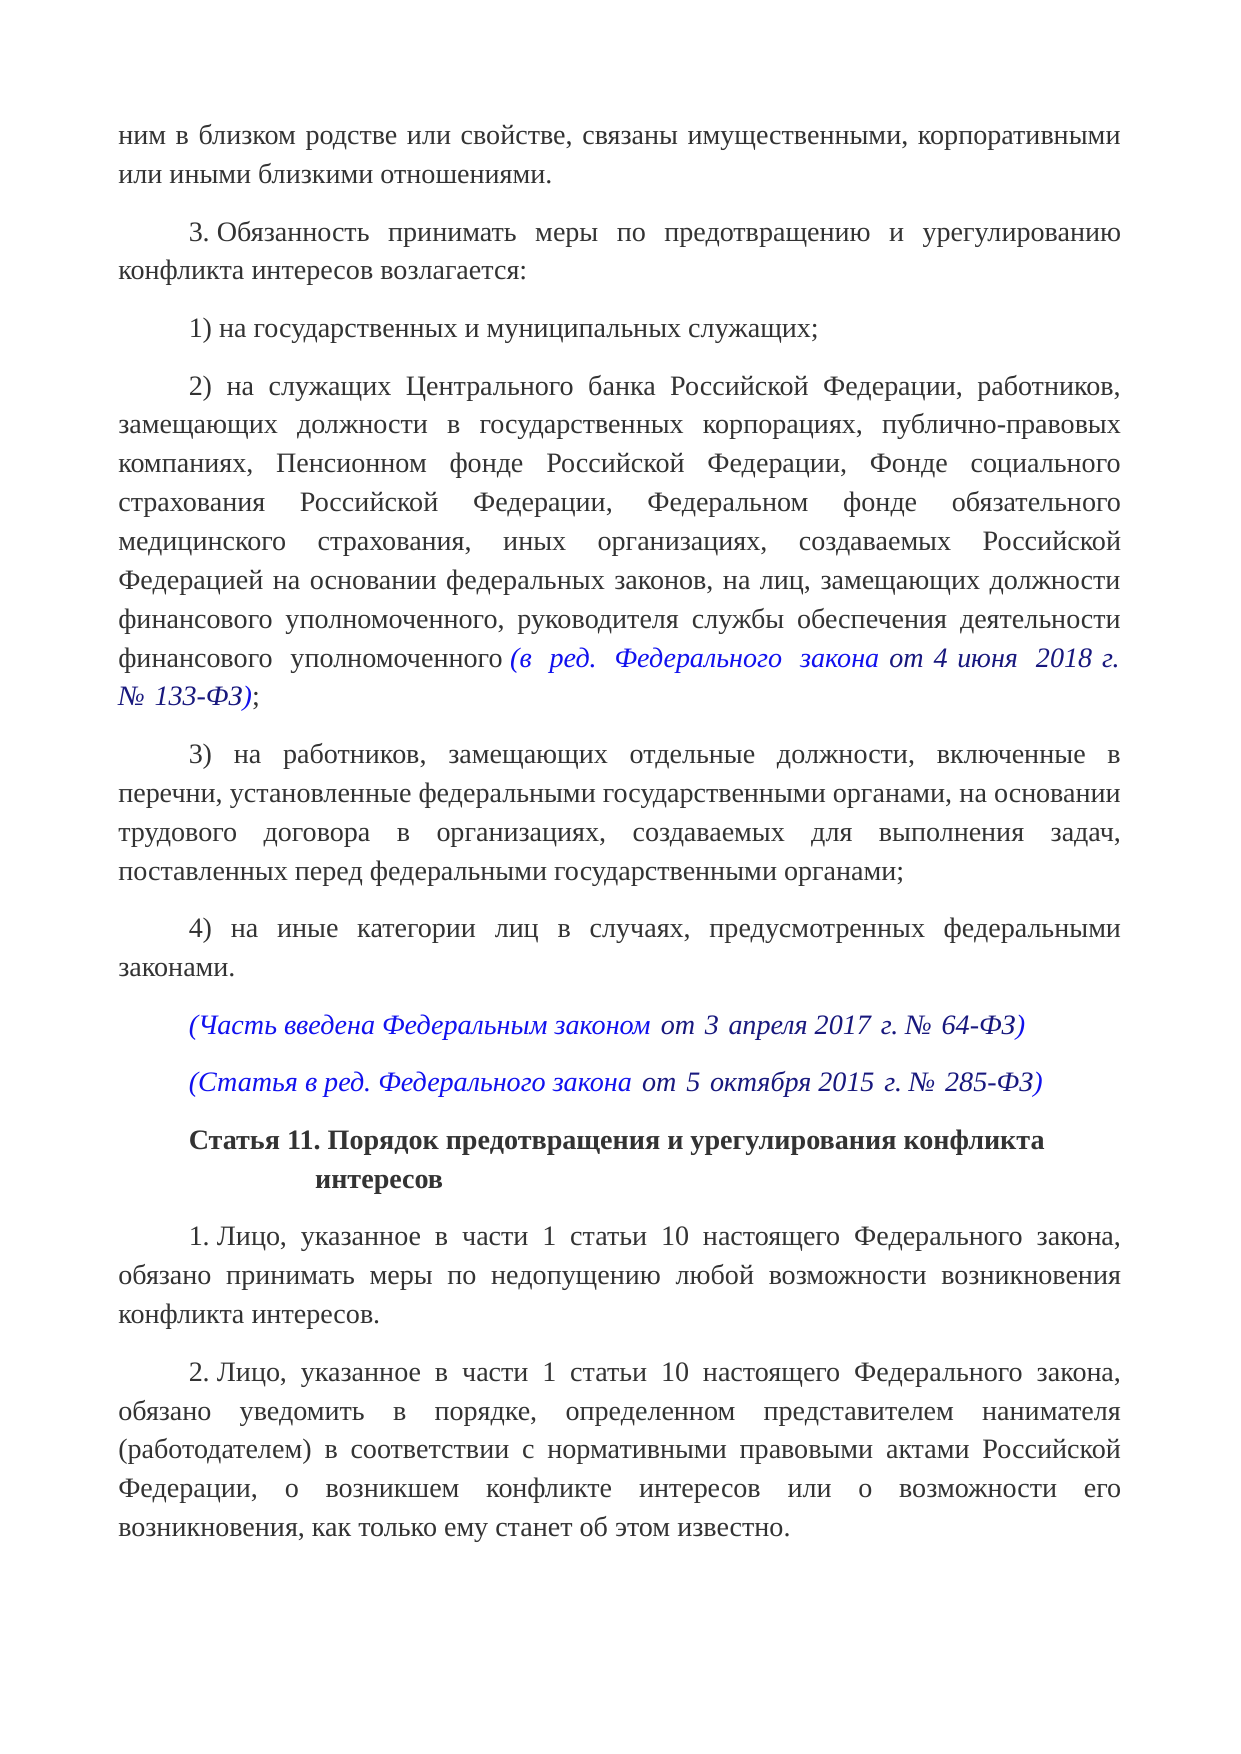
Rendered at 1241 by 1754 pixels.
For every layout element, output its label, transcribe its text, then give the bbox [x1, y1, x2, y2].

text Статья 11. Порядок предотвращения и урегулирования конфликта интересов [188, 1123, 1122, 1194]
text 2) на служащих Центрального банка Российской Федерации, работников, замещающих должности в государственных корпорациях, публично-правовых компаниях, Пенсионном фонде Российской Федерации, Фонде социального страхования Российской Федерации, Федеральном фонде обязательного медицинского страхования, иных организациях, создаваемых Российской Федерацией на основании федеральных законов, на лиц, замещающих должности финансового уполномоченного, руководителя службы обеспечения деятельности финансового уполномоченного (в ред. Федерального закона от 4 июня 2018 г. № 133-ФЗ); [118, 369, 1122, 712]
text ним в близком родстве или свойстве, связаны имущественными, корпоративными или иными близкими отношениями. [118, 118, 1122, 189]
text 2. Лицо, указанное в части 1 статьи 10 настоящего Федерального закона, обязано уведомить в порядке, определенном представителем нанимателя (работодателем) в соответствии с нормативными правовыми актами Российской Федерации, о возникшем конфликте интересов или о возможности его возникновения, как только ему станет об этом известно. [118, 1355, 1122, 1542]
text 4) на иные категории лиц в случаях, предусмотренных федеральными законами. [118, 911, 1122, 982]
text 1) на государственных и муниципальных служащих; [118, 311, 1122, 343]
text 3) на работников, замещающих отдельные должности, включенные в перечни, установленные федеральными государственными органами, на основании трудового договора в организациях, создаваемых для выполнения задач, поставленных перед федеральными государственными органами; [118, 737, 1122, 886]
text (Часть введена Федеральным законом от 3 апреля 2017 г. № 64-ФЗ) [118, 1008, 1122, 1040]
text 1. Лицо, указанное в части 1 статьи 10 настоящего Федерального закона, обязано принимать меры по недопущению любой возможности возникновения конфликта интересов. [118, 1219, 1122, 1329]
text 3. Обязанность принимать меры по предотвращению и урегулированию конфликта интересов возлагается: [118, 214, 1122, 286]
text (Статья в ред. Федерального закона от 5 октября 2015 г. № 285-ФЗ) [118, 1065, 1122, 1098]
